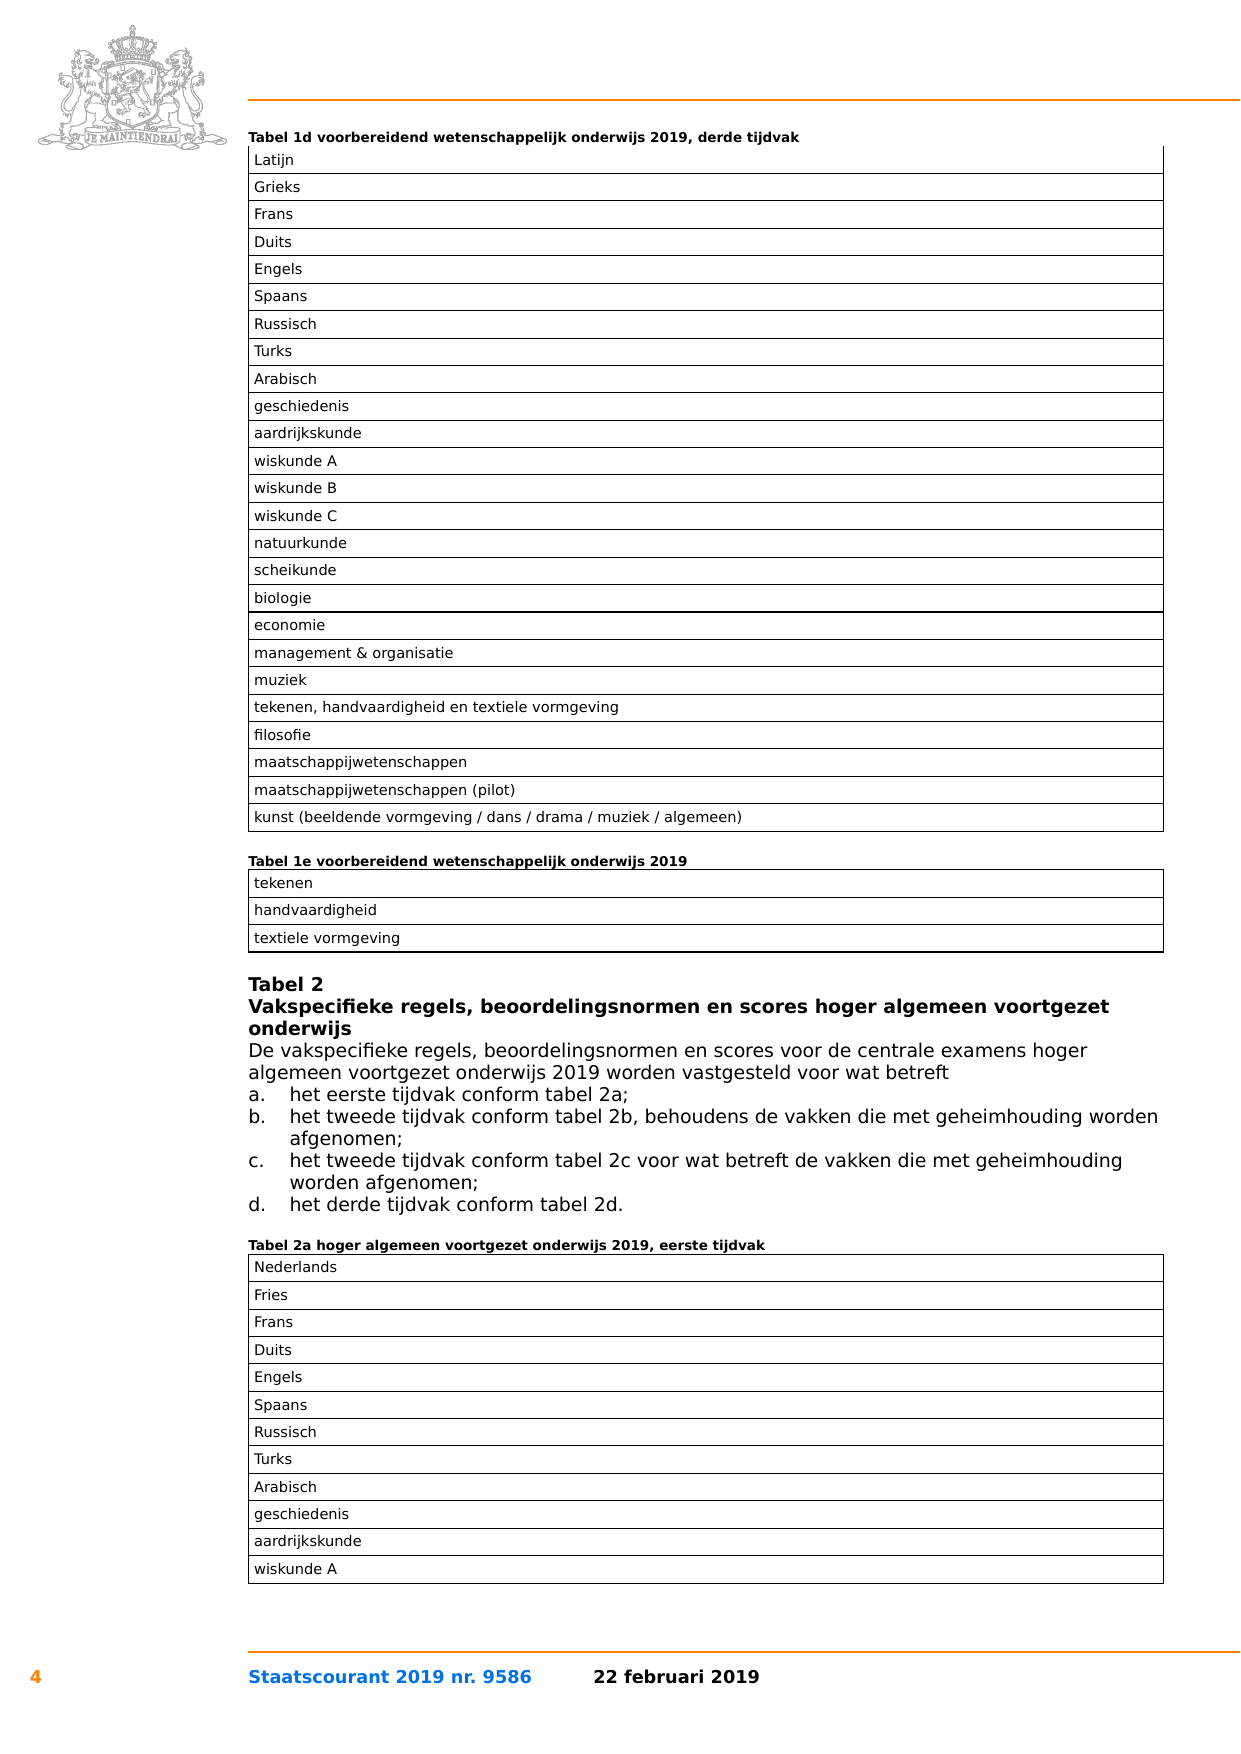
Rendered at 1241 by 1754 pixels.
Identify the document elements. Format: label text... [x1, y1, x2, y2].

text c. het tweede tijdvak conform tabel 2c voor wat betreft de vakken die met geheimhouding worden afgenomen; [248, 1150, 1163, 1194]
table_cell Russisch [249, 1419, 1163, 1445]
text a. het eerste tijdvak conform tabel 2a; [248, 1084, 1163, 1106]
table_cell natuurkunde [249, 530, 1163, 557]
table_cell handvaardigheid [249, 898, 1163, 924]
table_cell Latijn [249, 146, 1163, 173]
table_cell Arabisch [249, 366, 1163, 392]
table_cell Fries [249, 1282, 1163, 1308]
table_cell aardrijkskunde [249, 421, 1163, 447]
text b. het tweede tijdvak conform tabel 2b, behoudens de vakken die met geheimhouding worden afgenomen; [248, 1106, 1163, 1150]
table_cell maatschappijwetenschappen [249, 749, 1163, 776]
text d. het derde tijdvak conform tabel 2d. [248, 1194, 1163, 1216]
table_cell wiskunde A [249, 448, 1163, 474]
table_cell filosofie [249, 722, 1163, 748]
table_cell Duits [249, 229, 1163, 255]
table_cell Frans [249, 201, 1163, 228]
table_cell aardrijkskunde [249, 1529, 1163, 1555]
table_cell biologie [249, 585, 1163, 611]
picture [38, 25, 227, 150]
table_header Tabel 2a hoger algemeen voortgezet onderwijs 2019, eerste tijdvak [248, 1238, 1163, 1254]
table_cell maatschappijwetenschappen (pilot) [249, 777, 1163, 803]
table_cell wiskunde B [249, 475, 1163, 502]
text De vakspecifieke regels, beoordelingsnormen en scores voor de centrale examens hoger algemeen voortgezet onderwijs 2019 worden vastgesteld voor wat betreft [248, 1040, 1163, 1084]
table_cell Grieks [249, 174, 1163, 200]
table_cell Turks [249, 1446, 1163, 1473]
table_cell geschiedenis [249, 1501, 1163, 1528]
table_cell wiskunde A [249, 1556, 1163, 1582]
table_cell Duits [249, 1337, 1163, 1363]
table_cell management & organisatie [249, 640, 1163, 666]
text Vakspecifieke regels, beoordelingsnormen en scores hoger algemeen voortgezet onderwijs [248, 996, 1163, 1040]
table_cell economie [249, 613, 1163, 639]
table_cell scheikunde [249, 558, 1163, 584]
table_header Tabel 1e voorbereidend wetenschappelijk onderwijs 2019 [248, 854, 1163, 869]
table_cell Spaans [249, 1392, 1163, 1418]
table_cell Turks [249, 339, 1163, 365]
table_cell Frans [249, 1310, 1163, 1336]
table_cell Arabisch [249, 1474, 1163, 1500]
table_cell tekenen, handvaardigheid en textiele vormgeving [249, 695, 1163, 721]
table_cell Engels [249, 256, 1163, 283]
table_cell textiele vormgeving [249, 925, 1163, 951]
table_cell kunst (beeldende vormgeving / dans / drama / muziek / algemeen) [249, 804, 1163, 831]
table_cell geschiedenis [249, 393, 1163, 419]
table_cell Engels [249, 1364, 1163, 1391]
table_cell Spaans [249, 284, 1163, 310]
table_cell wiskunde C [249, 503, 1163, 529]
text Tabel 2 [248, 974, 1163, 996]
table_cell tekenen [249, 870, 1163, 897]
table_cell Nederlands [249, 1255, 1163, 1281]
table_cell muziek [249, 667, 1163, 693]
table_cell Russisch [249, 311, 1163, 337]
table_header Tabel 1d voorbereidend wetenschappelijk onderwijs 2019, derde tijdvak [248, 130, 1163, 146]
